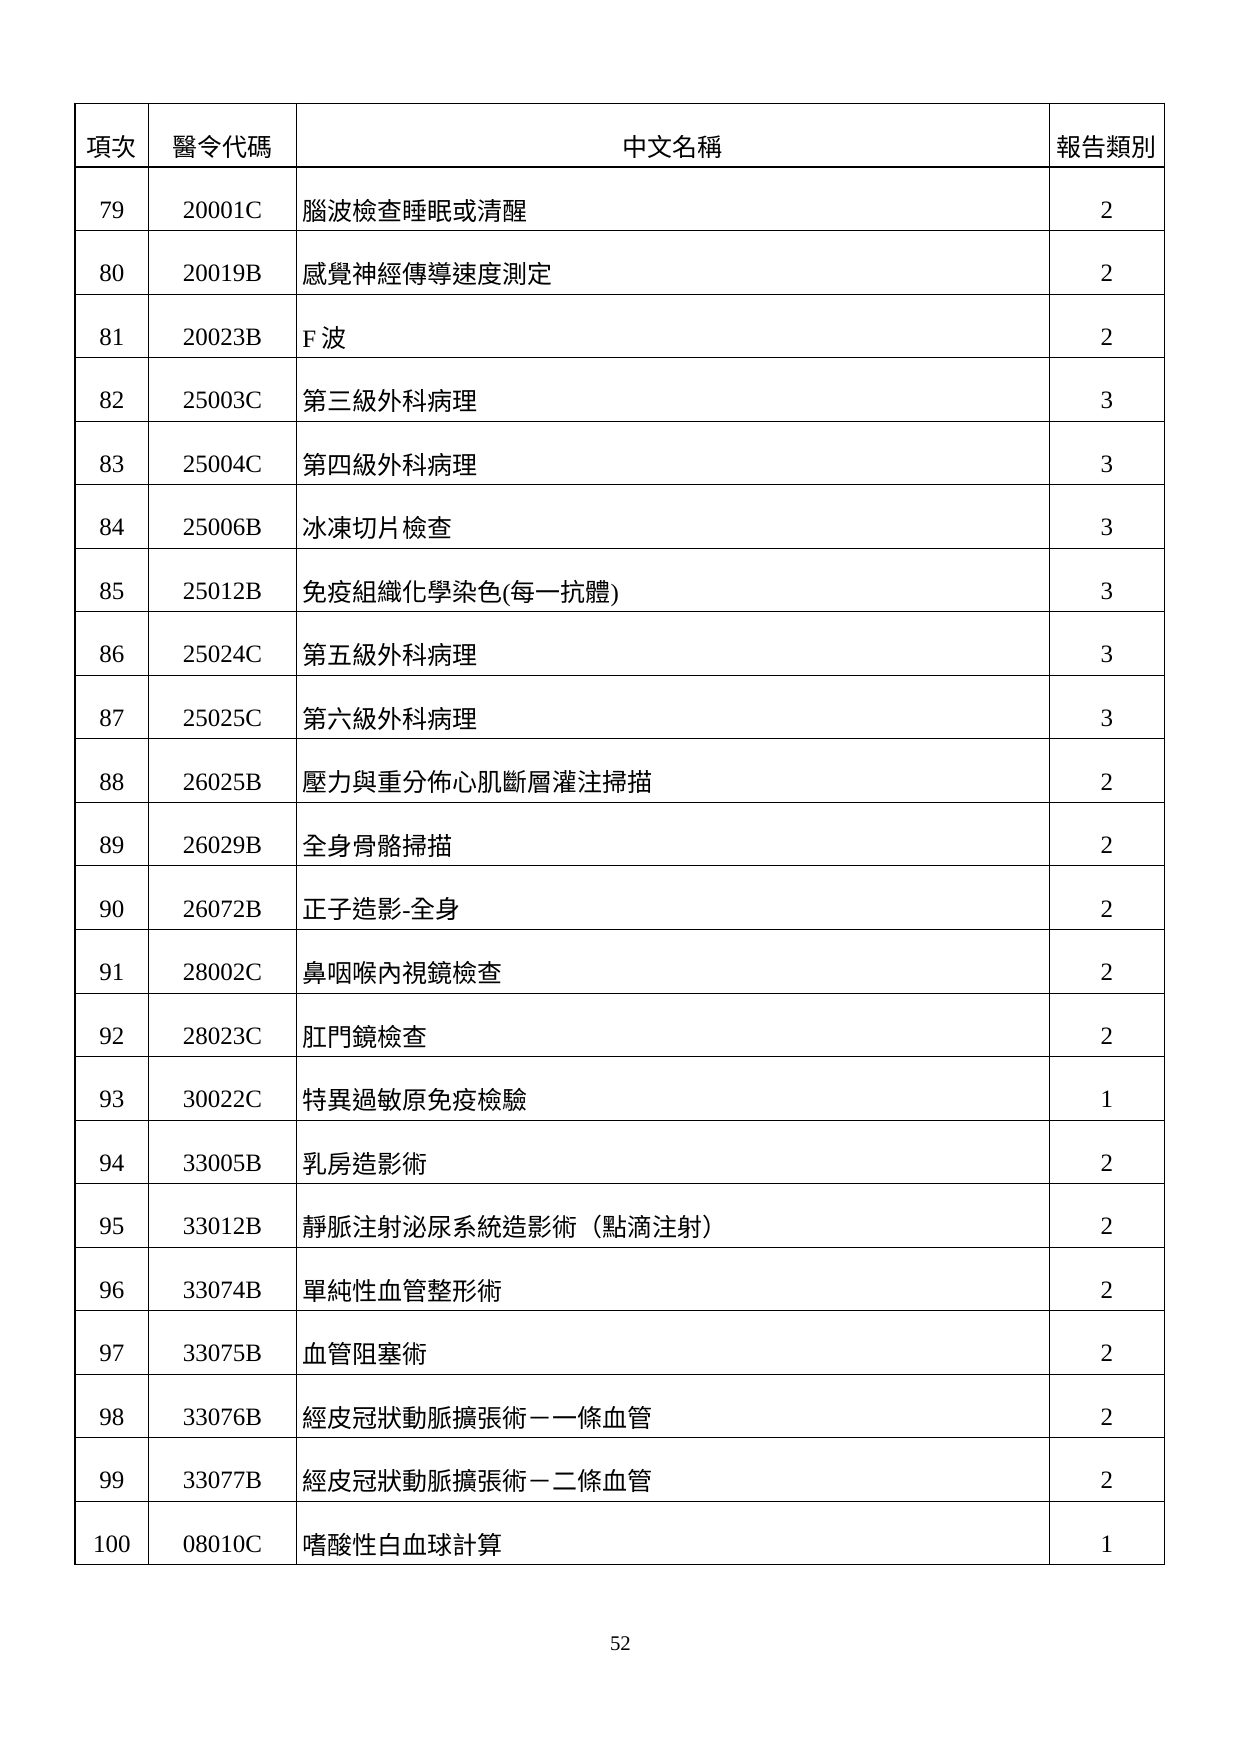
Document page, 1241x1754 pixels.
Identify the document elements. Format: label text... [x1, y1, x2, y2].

table_cell 28023C [149, 994, 296, 1056]
table_cell 2 [1050, 295, 1164, 357]
table_cell 2 [1050, 1121, 1164, 1183]
table_cell 86 [76, 612, 148, 675]
table_cell 壓力與重分佈心肌斷層灌注掃描 [297, 739, 1049, 802]
table_cell 3 [1050, 676, 1164, 738]
table_cell 全身骨骼掃描 [297, 803, 1049, 865]
table_cell 91 [76, 930, 148, 992]
table_cell 26025B [149, 739, 296, 802]
table_cell 99 [76, 1438, 148, 1501]
table_cell 嗜酸性白血球計算 [297, 1502, 1049, 1564]
table_cell 第三級外科病理 [297, 358, 1049, 421]
table_cell 經皮冠狀動脈擴張術－二條血管 [297, 1438, 1049, 1501]
table_cell 100 [76, 1502, 148, 1564]
table_cell 87 [76, 676, 148, 738]
table_cell 33076B [149, 1375, 296, 1437]
table_cell 肛門鏡檢查 [297, 994, 1049, 1056]
table_header 中文名稱 [297, 104, 1049, 166]
table_cell 96 [76, 1248, 148, 1310]
table_header 報告類別 [1050, 104, 1164, 166]
table_cell 1 [1050, 1502, 1164, 1564]
table_cell 25003C [149, 358, 296, 421]
table_cell 2 [1050, 739, 1164, 802]
table_cell 免疫組織化學染色(每一抗體) [297, 549, 1049, 611]
table_cell 乳房造影術 [297, 1121, 1049, 1183]
table_cell 2 [1050, 168, 1164, 230]
table_cell 30022C [149, 1057, 296, 1119]
table_cell 90 [76, 866, 148, 929]
table_cell 97 [76, 1311, 148, 1374]
table_cell 26029B [149, 803, 296, 865]
table_header 醫令代碼 [149, 104, 296, 166]
table_cell 25012B [149, 549, 296, 611]
table_cell 2 [1050, 1438, 1164, 1501]
table_cell 28002C [149, 930, 296, 992]
table_cell 84 [76, 485, 148, 548]
table_cell 08010C [149, 1502, 296, 1564]
table_cell 2 [1050, 1311, 1164, 1374]
table_cell 33012B [149, 1184, 296, 1247]
table_cell 2 [1050, 1184, 1164, 1247]
table_cell 89 [76, 803, 148, 865]
table_cell 第五級外科病理 [297, 612, 1049, 675]
table_cell 3 [1050, 612, 1164, 675]
table_cell 血管阻塞術 [297, 1311, 1049, 1374]
table_cell 冰凍切片檢查 [297, 485, 1049, 548]
table_cell 33074B [149, 1248, 296, 1310]
table_cell 單純性血管整形術 [297, 1248, 1049, 1310]
table_cell 2 [1050, 1375, 1164, 1437]
table_cell 感覺神經傳導速度測定 [297, 231, 1049, 293]
table_cell 3 [1050, 358, 1164, 421]
table_cell 33077B [149, 1438, 296, 1501]
table_cell 2 [1050, 930, 1164, 992]
table_cell 33005B [149, 1121, 296, 1183]
table_cell 3 [1050, 549, 1164, 611]
table_cell 94 [76, 1121, 148, 1183]
table_cell 25004C [149, 422, 296, 484]
table_cell 2 [1050, 994, 1164, 1056]
table_cell 33075B [149, 1311, 296, 1374]
table_cell 2 [1050, 231, 1164, 293]
table_cell 83 [76, 422, 148, 484]
table_cell 93 [76, 1057, 148, 1119]
table_cell 1 [1050, 1057, 1164, 1119]
table_cell 79 [76, 168, 148, 230]
table_cell 98 [76, 1375, 148, 1437]
table_cell 26072B [149, 866, 296, 929]
table_cell 腦波檢查睡眠或清醒 [297, 168, 1049, 230]
table_cell 特異過敏原免疫檢驗 [297, 1057, 1049, 1119]
table_cell 82 [76, 358, 148, 421]
table_cell 81 [76, 295, 148, 357]
table_cell 95 [76, 1184, 148, 1247]
table_cell 88 [76, 739, 148, 802]
table_cell 20023B [149, 295, 296, 357]
table_cell 85 [76, 549, 148, 611]
table_cell 靜脈注射泌尿系統造影術（點滴注射） [297, 1184, 1049, 1247]
table_cell 20019B [149, 231, 296, 293]
table_cell 3 [1050, 422, 1164, 484]
table_cell 正子造影-全身 [297, 866, 1049, 929]
table_cell 25024C [149, 612, 296, 675]
table_cell 2 [1050, 1248, 1164, 1310]
table_cell 經皮冠狀動脈擴張術－一條血管 [297, 1375, 1049, 1437]
table_cell 80 [76, 231, 148, 293]
table_cell 2 [1050, 866, 1164, 929]
table_cell 3 [1050, 485, 1164, 548]
table_cell 鼻咽喉內視鏡檢查 [297, 930, 1049, 992]
table_cell 25006B [149, 485, 296, 548]
table_cell 20001C [149, 168, 296, 230]
table_cell 2 [1050, 803, 1164, 865]
table_cell 92 [76, 994, 148, 1056]
table_cell 25025C [149, 676, 296, 738]
table_cell 第六級外科病理 [297, 676, 1049, 738]
table_cell F波 [297, 295, 1049, 357]
table_cell 第四級外科病理 [297, 422, 1049, 484]
table_header 項次 [76, 104, 148, 166]
